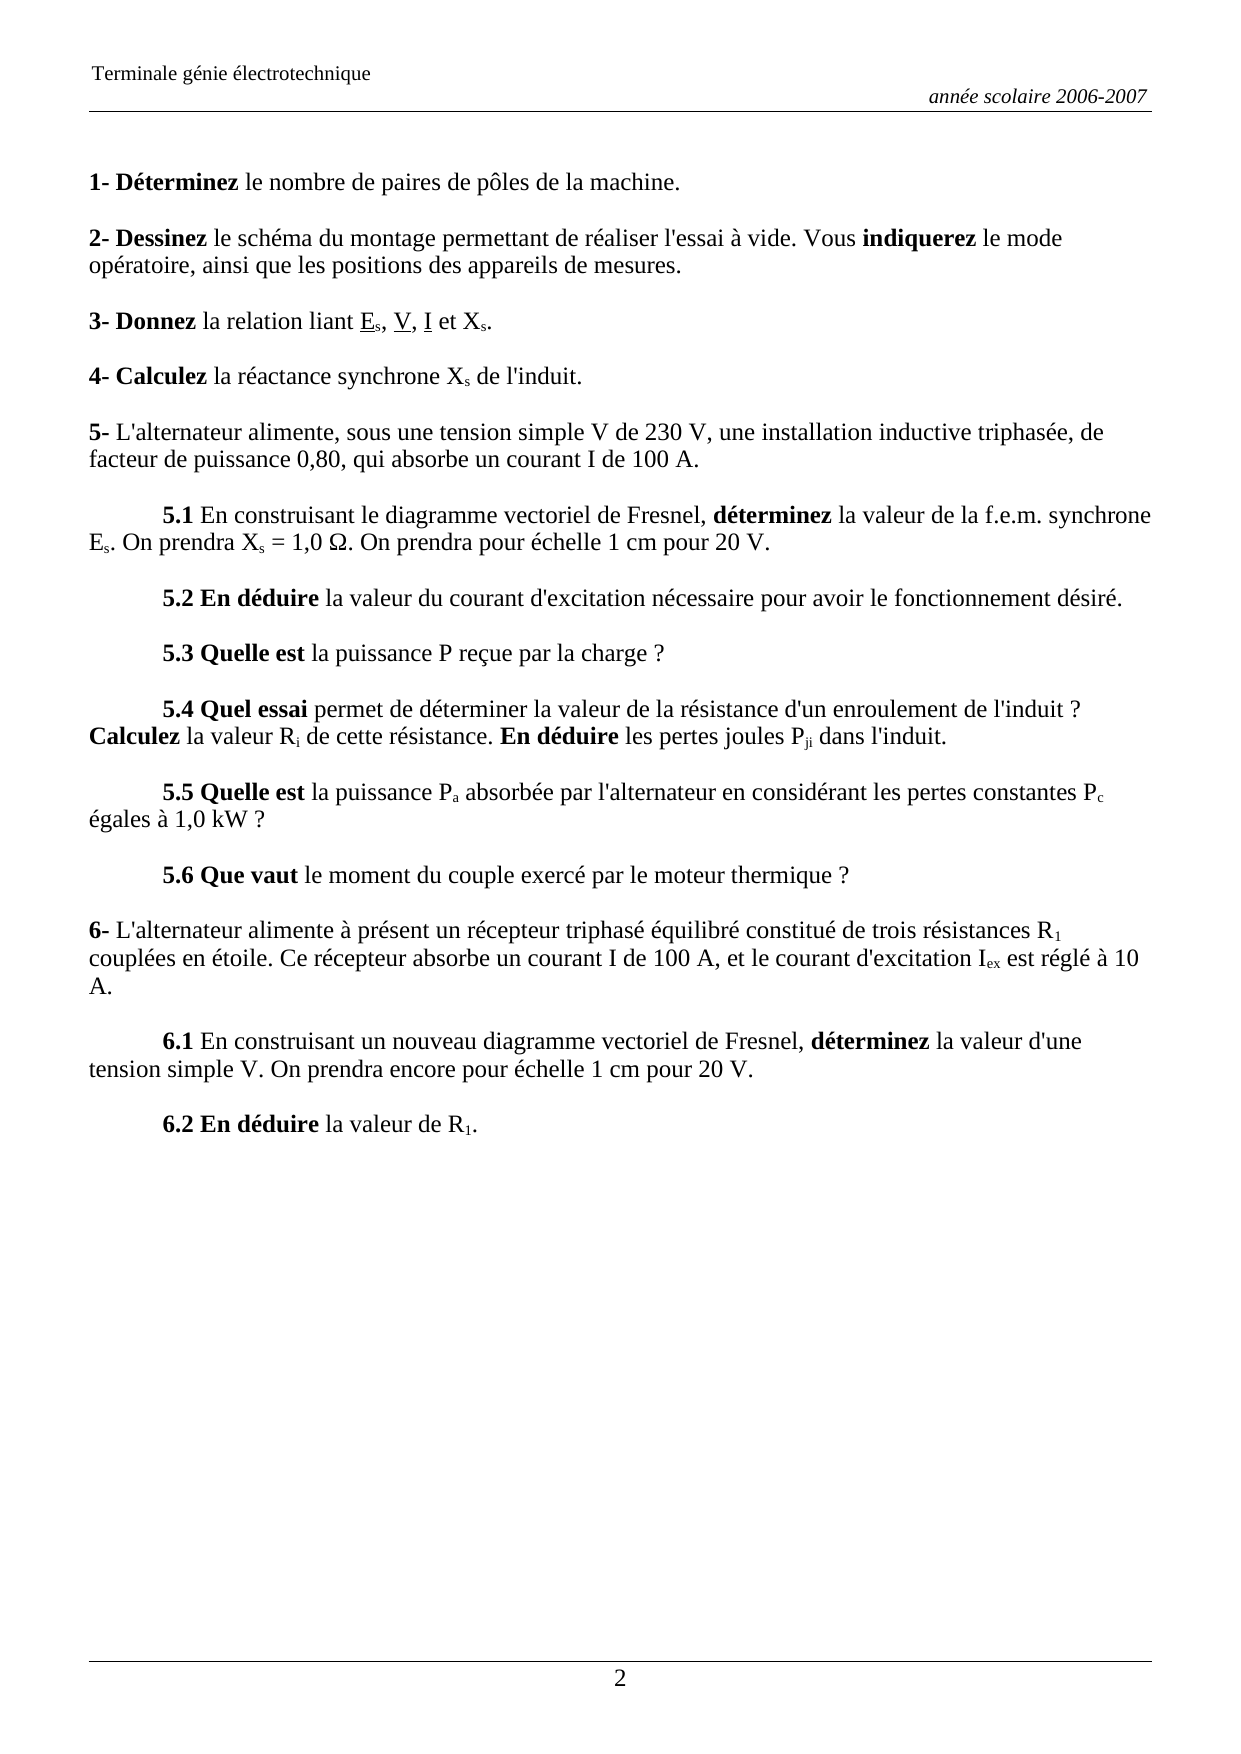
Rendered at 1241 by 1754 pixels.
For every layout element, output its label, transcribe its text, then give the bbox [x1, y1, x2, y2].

text 6.2 En déduire la valeur de R1. [88, 1110, 1094, 1138]
text 1- Déterminez le nombre de paires de pôles de la machine. [88, 168, 1152, 196]
text 5.4 Quel essai permet de déterminer la valeur de la résistance d'un enroulement de l'induit ? Calculez la valeur Ri de cette résistance. En déduire les pertes joules Pji dans l'induit. [88, 695, 1152, 750]
text 6- L'alternateur alimente à présent un récepteur triphasé équilibré constitué de trois résistances R1 couplées en étoile. Ce récepteur absorbe un courant I de 100 A, et le courant d'excitation Iex est réglé à 10 A. [88, 916, 1152, 999]
text 5.2 En déduire la valeur du courant d'excitation nécessaire pour avoir le fonctionnement désiré. [88, 584, 1152, 612]
text 5.3 Quelle est la puissance P reçue par la charge ? [88, 639, 1152, 667]
text 4- Calculez la réactance synchrone Xs de l'induit. [88, 362, 1152, 390]
text 5.6 Que vaut le moment du couple exercé par le moteur thermique ? [88, 861, 1152, 889]
text 5- L'alternateur alimente, sous une tension simple V de 230 V, une installation inductive triphasée, de facteur de puissance 0,80, qui absorbe un courant I de 100 A. [88, 418, 1152, 473]
text 6.1 En construisant un nouveau diagramme vectoriel de Fresnel, déterminez la valeur d'une tension simple V. On prendra encore pour échelle 1 cm pour 20 V. [88, 1027, 1152, 1083]
text 5.1 En construisant le diagramme vectoriel de Fresnel, déterminez la valeur de la f.e.m. synchrone Es. On prendra Xs = 1,0 Ω. On prendra pour échelle 1 cm pour 20 V. [88, 501, 1152, 556]
text 2- Dessinez le schéma du montage permettant de réaliser l'essai à vide. Vous indiquerez le mode opératoire, ainsi que les positions des appareils de mesures. [88, 224, 1152, 279]
text 5.5 Quelle est la puissance Pa absorbée par l'alternateur en considérant les pertes constantes Pc égales à 1,0 kW ? [88, 778, 1152, 833]
text 3- Donnez la relation liant Es, V, I et Xs. [88, 307, 1152, 334]
